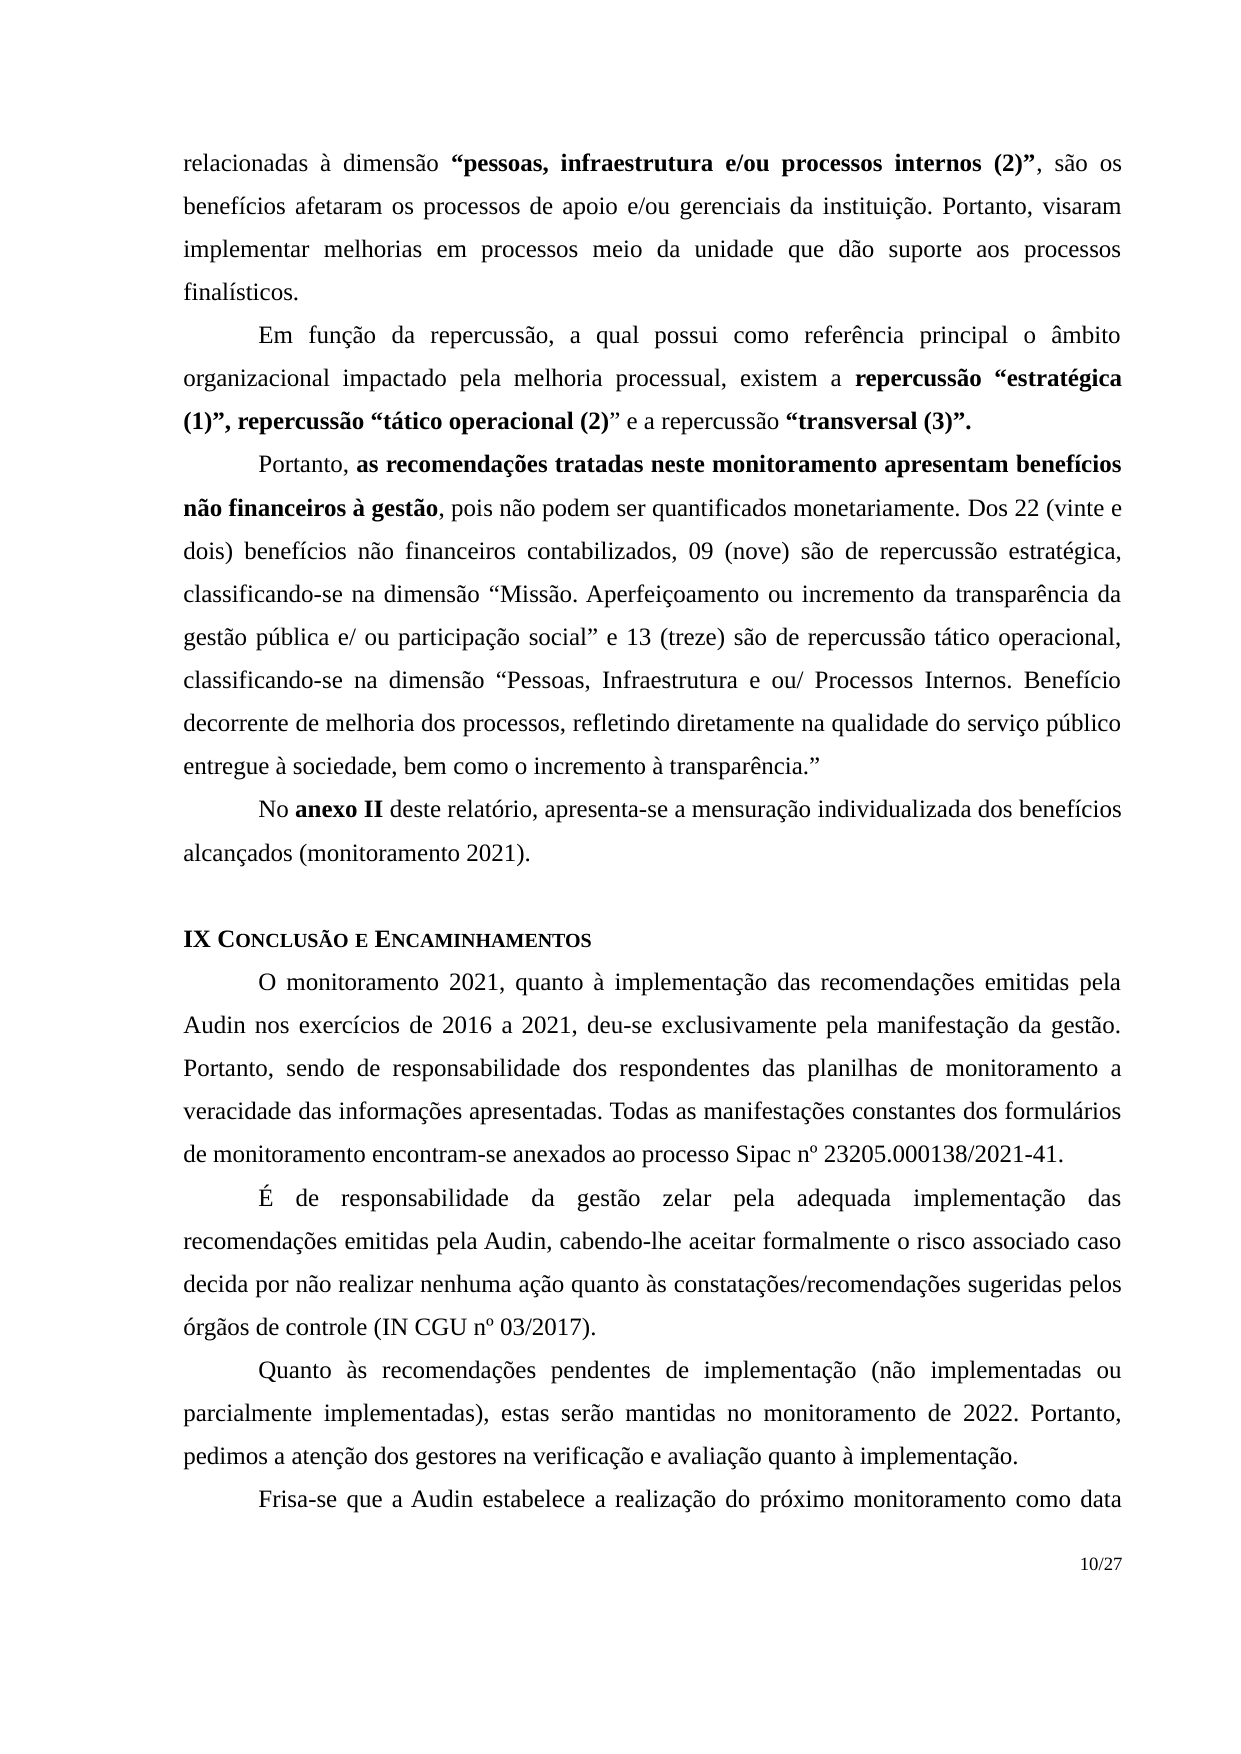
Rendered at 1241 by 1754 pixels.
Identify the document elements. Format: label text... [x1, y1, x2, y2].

text Quanto às recomendações pendentes de implementação (não implementadas ou parcialmente implementadas), estas serão mantidas no monitoramento de 2022. Portanto, pedimos a atenção dos gestores na verificação e avaliação quanto à implementação. [183, 1355, 1122, 1470]
text Portanto, as recomendações tratadas neste monitoramento apresentam benefícios não financeiros à gestão, pois não podem ser quantificados monetariamente. Dos 22 (vinte e dois) benefícios não financeiros contabilizados, 09 (nove) são de repercussão estratégica, classificando-se na dimensão “Missão. Aperfeiçoamento ou incremento da transparência da gestão pública e/ ou participação social” e 13 (treze) são de repercussão tático operacional, classificando-se na dimensão “Pessoas, Infraestrutura e ou/ Processos Internos. Benefício decorrente de melhoria dos processos, refletindo diretamente na qualidade do serviço público entregue à sociedade, bem como o incremento à transparência.” [183, 449, 1122, 780]
text Em função da repercussão, a qual possui como referência principal o âmbito organizacional impactado pela melhoria processual, existem a repercussão “estratégica (1)”, repercussão “tático operacional (2)” e a repercussão “transversal (3)”. [183, 320, 1122, 435]
text IX Conclusão e Encaminhamentos [183, 924, 1122, 953]
text O monitoramento 2021, quanto à implementação das recomendações emitidas pela Audin nos exercícios de 2016 a 2021, deu-se exclusivamente pela manifestação da gestão. Portanto, sendo de responsabilidade dos respondentes das planilhas de monitoramento a veracidade das informações apresentadas. Todas as manifestações constantes dos formulários de monitoramento encontram-se anexados ao processo Sipac nº 23205.000138/2021-41. [183, 967, 1122, 1168]
text Frisa-se que a Audin estabelece a realização do próximo monitoramento como data [183, 1484, 1122, 1513]
text É de responsabilidade da gestão zelar pela adequada implementação das recomendações emitidas pela Audin, cabendo-lhe aceitar formalmente o risco associado caso decida por não realizar nenhuma ação quanto às constatações/recomendações sugeridas pelos órgãos de controle (IN CGU nº 03/2017). [183, 1183, 1122, 1341]
text relacionadas à dimensão “pessoas, infraestrutura e/ou processos internos (2)”, são os benefícios afetaram os processos de apoio e/ou gerenciais da instituição. Portanto, visaram implementar melhorias em processos meio da unidade que dão suporte aos processos finalísticos. [183, 148, 1122, 306]
text No anexo II deste relatório, apresenta-se a mensuração individualizada dos benefícios alcançados (monitoramento 2021). [183, 794, 1122, 866]
